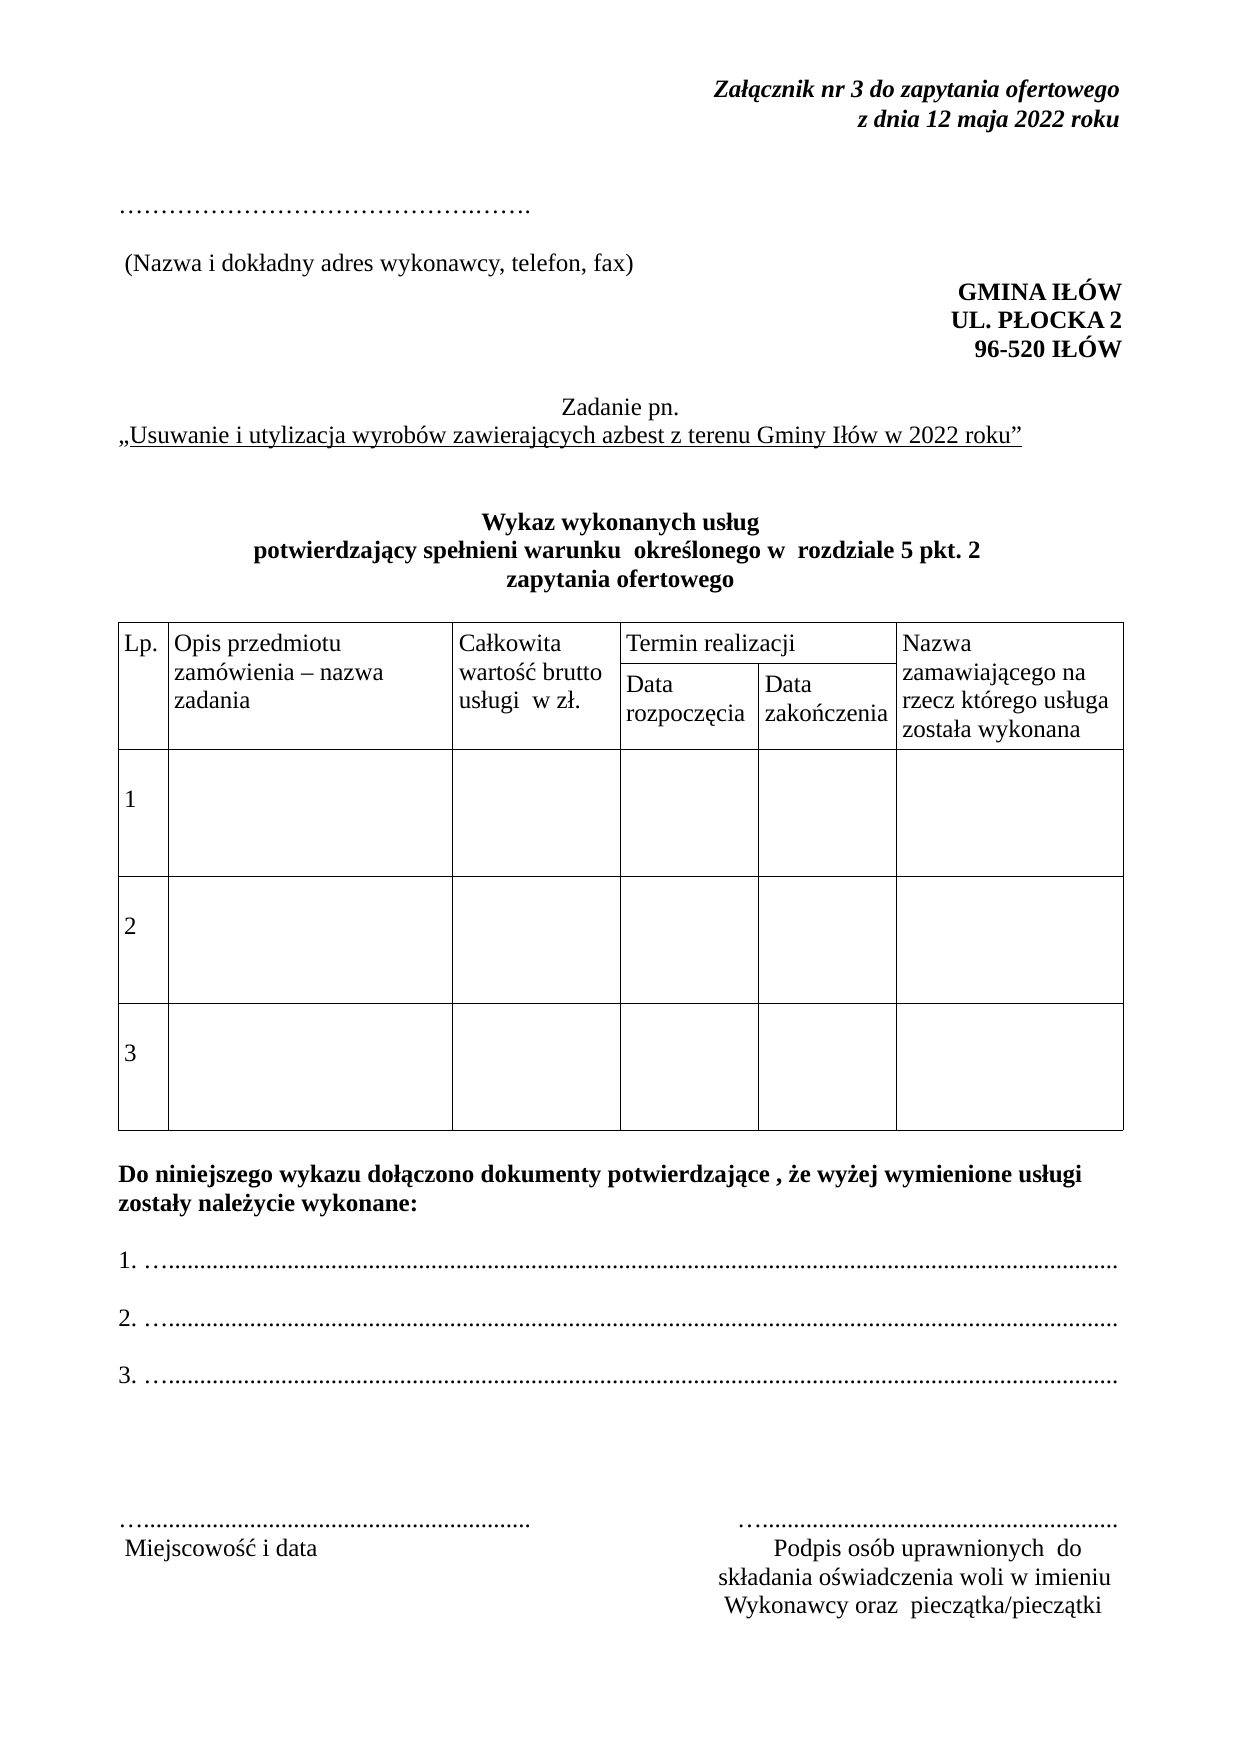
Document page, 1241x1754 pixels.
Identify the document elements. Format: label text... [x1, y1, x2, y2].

table_header Nazwa zamawiającego na rzecz którego usługa została wykonana [897, 623, 1123, 749]
text potwierdzający spełnieni warunku określonego w rozdziale 5 pkt. 2 [118, 536, 1122, 564]
table_cell [897, 750, 1123, 876]
table_cell Data rozpoczęcia [621, 664, 758, 749]
table_cell [897, 1004, 1123, 1130]
text Do niniejszego wykazu dołączono dokumenty potwierdzające , że wyżej wymienione usługi zostały należycie wykonane: [118, 1159, 1122, 1217]
table_cell [621, 750, 758, 876]
text ….............................................................. …......................................................... [118, 1504, 1122, 1533]
table_header Opis przedmiotu zamówienia – nazwa zadania [169, 623, 452, 749]
table_cell [169, 750, 452, 876]
table_cell 1 [119, 750, 168, 876]
text Wykaz wykonanych usług [118, 507, 1122, 536]
text (Nazwa i dokładny adres wykonawcy, telefon, fax) [118, 248, 1122, 277]
table_cell 2 [119, 877, 168, 1003]
text GMINA IŁÓW UL. PŁOCKA 2 96-520 IŁÓW [118, 277, 1122, 363]
table_cell [453, 1004, 620, 1130]
table_header Całkowita wartość brutto usługi w zł. [453, 623, 620, 749]
text 3. …........................................................................................................................................................ [118, 1360, 1122, 1389]
table_cell [621, 877, 758, 1003]
table_cell 3 [119, 1004, 168, 1130]
table_cell [759, 877, 896, 1003]
table_header Lp. [119, 623, 168, 749]
table_cell [759, 750, 896, 876]
text składania oświadczenia woli w imieniu [118, 1562, 1122, 1590]
table_header Termin realizacji [621, 623, 896, 663]
table_cell [453, 877, 620, 1003]
text …………………………………….……. [118, 191, 1122, 219]
table_cell [169, 1004, 452, 1130]
table_cell [453, 750, 620, 876]
text 1. …........................................................................................................................................................ [118, 1245, 1122, 1274]
text 2. …........................................................................................................................................................ [118, 1303, 1122, 1332]
text Zadanie pn. [118, 392, 1122, 421]
table_cell [897, 877, 1123, 1003]
text Miejscowość i data Podpis osób uprawnionych do [118, 1533, 1122, 1562]
text Wykonawcy oraz pieczątka/pieczątki [118, 1590, 1122, 1619]
table_cell [169, 877, 452, 1003]
text zapytania ofertowego [118, 564, 1122, 593]
table_cell [759, 1004, 896, 1130]
table_cell Data zakończenia [759, 664, 896, 749]
table_cell [621, 1004, 758, 1130]
text „Usuwanie i utylizacja wyrobów zawierających azbest z terenu Gminy Iłów w 2022 roku” [118, 421, 1122, 449]
